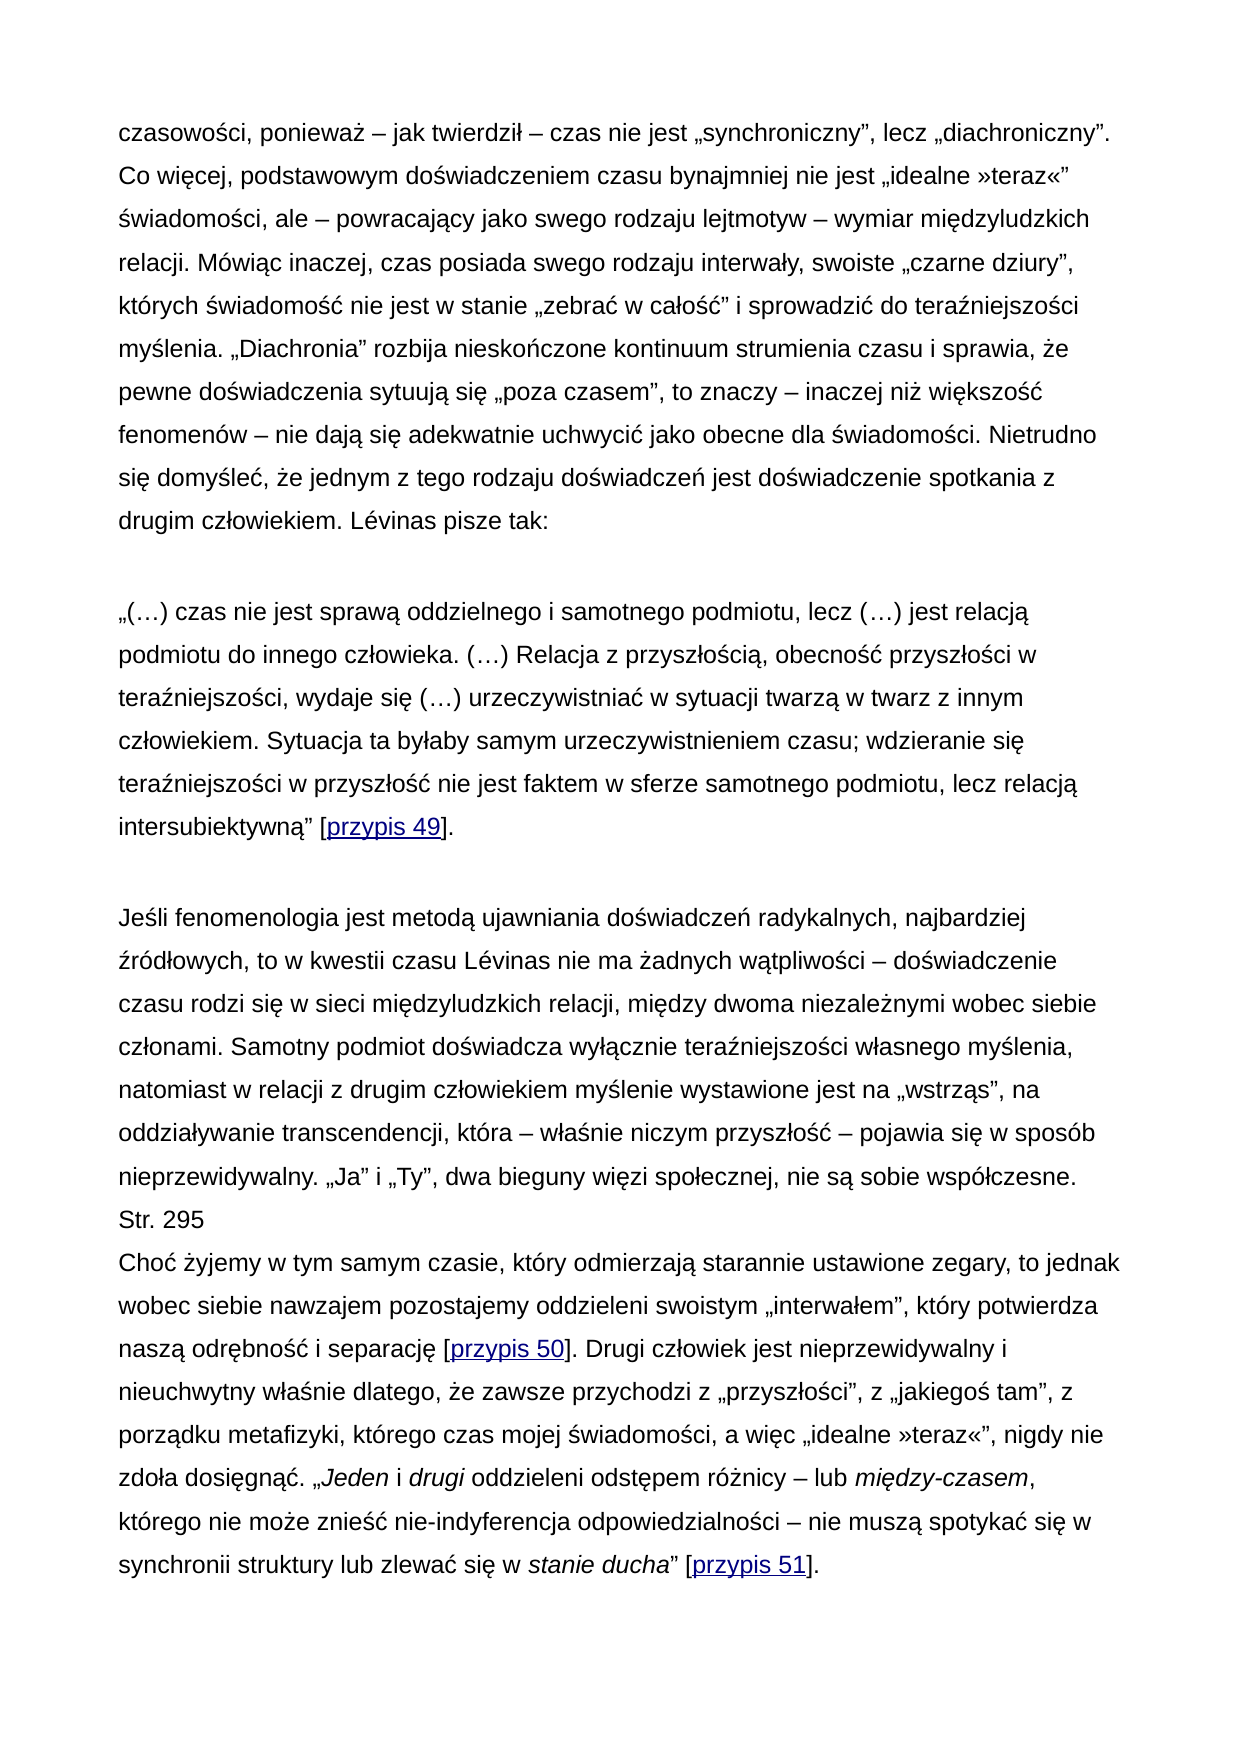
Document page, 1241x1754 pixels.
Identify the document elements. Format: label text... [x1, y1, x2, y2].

text Jeśli fenomenologia jest metodą ujawniania doświadczeń radykalnych, najbardziej źródłowych, to w kwestii czasu Lévinas nie ma żadnych wątpliwości – doświadczenie czasu rodzi się w sieci międzyludzkich relacji, między dwoma niezależnymi wobec siebie członami. Samotny podmiot doświadcza wyłącznie teraźniejszości własnego myślenia, natomiast w relacji z drugim człowiekiem myślenie wystawione jest na „wstrząs”, na oddziaływanie transcendencji, która – właśnie niczym przyszłość – pojawia się w sposób nieprzewidywalny. „Ja” i „Ty”, dwa bieguny więzi społecznej, nie są sobie współczesne. [118, 903, 1122, 1190]
text „(…) czas nie jest sprawą oddzielnego i samotnego podmiotu, lecz (…) jest relacją podmiotu do innego człowieka. (…) Relacja z przyszłością, obecność przyszłości w teraźniejszości, wydaje się (…) urzeczywistniać w sytuacji twarzą w twarz z innym człowiekiem. Sytuacja ta byłaby samym urzeczywistnieniem czasu; wdzieranie się teraźniejszości w przyszłość nie jest faktem w sferze samotnego podmiotu, lecz relacją intersubiektywną” [przypis 49]. [118, 597, 1122, 841]
text Choć żyjemy w tym samym czasie, który odmierzają starannie ustawione zegary, to jednak wobec siebie nawzajem pozostajemy oddzieleni swoistym „interwałem”, który potwierdza naszą odrębność i separację [przypis 50]. Drugi człowiek jest nieprzewidywalny i nieuchwytny właśnie dlatego, że zawsze przychodzi z „przyszłości”, z „jakiegoś tam”, z porządku metafizyki, którego czas mojej świadomości, a więc „idealne »teraz«”, nigdy nie zdoła dosięgnąć. „Jeden i drugi oddzieleni odstępem różnicy – lub między-czasem, którego nie może znieść nie-indyferencja odpowiedzialności – nie muszą spotykać się w synchronii struktury lub zlewać się w stanie ducha” [przypis 51]. [118, 1248, 1122, 1578]
text Str. 295 [118, 1204, 1122, 1233]
text czasowości, ponieważ – jak twierdził – czas nie jest „synchroniczny”, lecz „diachroniczny”. Co więcej, podstawowym doświadczeniem czasu bynajmniej nie jest „idealne »teraz«” świadomości, ale – powracający jako swego rodzaju lejtmotyw – wymiar międzyludzkich relacji. Mówiąc inaczej, czas posiada swego rodzaju interwały, swoiste „czarne dziury”, których świadomość nie jest w stanie „zebrać w całość” i sprowadzić do teraźniejszości myślenia. „Diachronia” rozbija nieskończone kontinuum strumienia czasu i sprawia, że pewne doświadczenia sytuują się „poza czasem”, to znaczy – inaczej niż większość fenomenów – nie dają się adekwatnie uchwycić jako obecne dla świadomości. Nietrudno się domyśleć, że jednym z tego rodzaju doświadczeń jest doświadczenie spotkania z drugim człowiekiem. Lévinas pisze tak: [118, 118, 1122, 535]
